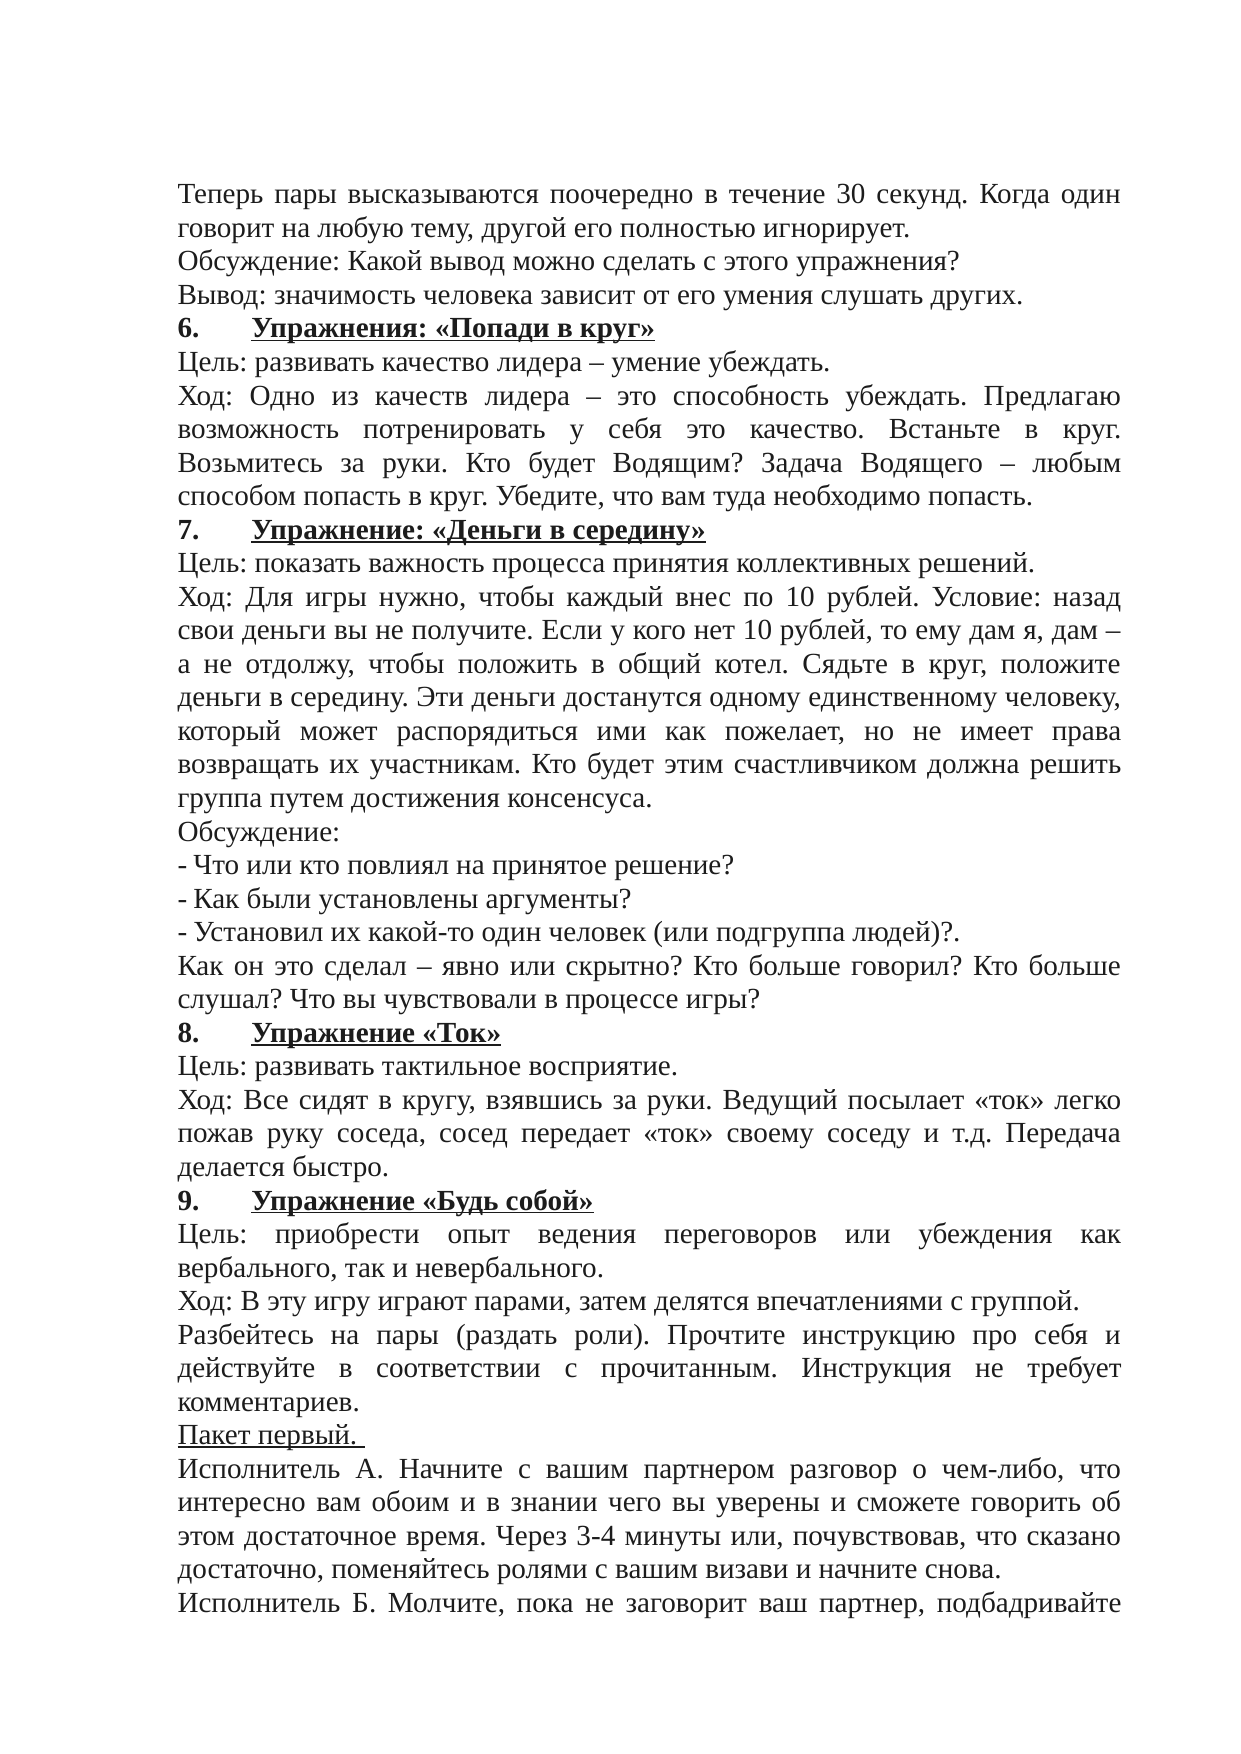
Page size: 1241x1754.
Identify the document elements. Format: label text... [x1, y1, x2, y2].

text Ход: Все сидят в кругу, взявшись за руки. Ведущий посылает «ток» легко пожав руку соседа, сосед передает «ток» своему соседу и т.д. Передача делается быстро. [177, 1082, 1122, 1183]
text Цель: приобрести опыт ведения переговоров или убеждения как вербального, так и невербального. [177, 1216, 1122, 1283]
text Ход: В эту игру играют парами, затем делятся впечатлениями с группой. [177, 1283, 1122, 1317]
text Теперь пары высказываются поочередно в течение 30 секунд. Когда один говорит на любую тему, другой его полностью игнорирует. [177, 176, 1122, 243]
text Как он это сделал – явно или скрытно? Кто больше говорил? Кто больше слушал? Что вы чувствовали в процессе игры? [177, 948, 1122, 1015]
text Цель: развивать тактильное восприятие. [177, 1048, 1122, 1082]
list Упражнения: «Попади в круг» [177, 311, 1122, 344]
text Пакет первый. [177, 1417, 1122, 1451]
list Установил их какой-то один человек (или подгруппа людей)?. [177, 914, 1122, 948]
text Исполнитель А. Начните с вашим партнером разговор о чем-либо, что интересно вам обоим и в знании чего вы уверены и сможете говорить об этом достаточное время. Через 3-4 минуты или, почувствовав, что сказано достаточно, поменяйтесь ролями с вашим визави и начните снова. [177, 1451, 1122, 1585]
list Упражнение «Будь собой» [177, 1183, 1122, 1216]
text Цель: показать важность процесса принятия коллективных решений. [177, 545, 1122, 579]
list Упражнение: «Деньги в середину» [177, 512, 1122, 545]
text Ход: Для игры нужно, чтобы каждый внес по 10 рублей. Условие: назад свои деньги вы не получите. Если у кого нет 10 рублей, то ему дам я, дам – а не отдолжу, чтобы положить в общий котел. Сядьте в круг, положите деньги в середину. Эти деньги достанутся одному единственному человеку, который может распорядиться ими как пожелает, но не имеет права возвращать их участникам. Кто будет этим счастливчиком должна решить группа путем достижения консенсуса. [177, 579, 1122, 814]
text Обсуждение: Какой вывод можно сделать с этого упражнения? [177, 243, 1122, 277]
text Ход: Одно из качеств лидера – это способность убеждать. Предлагаю возможность потренировать у себя это качество. Встаньте в круг. Возьмитесь за руки. Кто будет Водящим? Задача Водящего – любым способом попасть в круг. Убедите, что вам туда необходимо попасть. [177, 378, 1122, 512]
list Что или кто повлиял на принятое решение? [177, 847, 1122, 881]
list Как были установлены аргументы? [177, 881, 1122, 914]
text Цель: развивать качество лидера – умение убеждать. [177, 344, 1122, 378]
text Обсуждение: [177, 814, 1122, 847]
text Вывод: значимость человека зависит от его умения слушать других. [177, 277, 1122, 311]
text Разбейтесь на пары (раздать роли). Прочтите инструкцию про себя и действуйте в соответствии с прочитанным. Инструкция не требует комментариев. [177, 1317, 1122, 1417]
list Упражнение «Ток» [177, 1015, 1122, 1048]
text Исполнитель Б. Молчите, пока не заговорит ваш партнер, подбадривайте [177, 1585, 1122, 1619]
